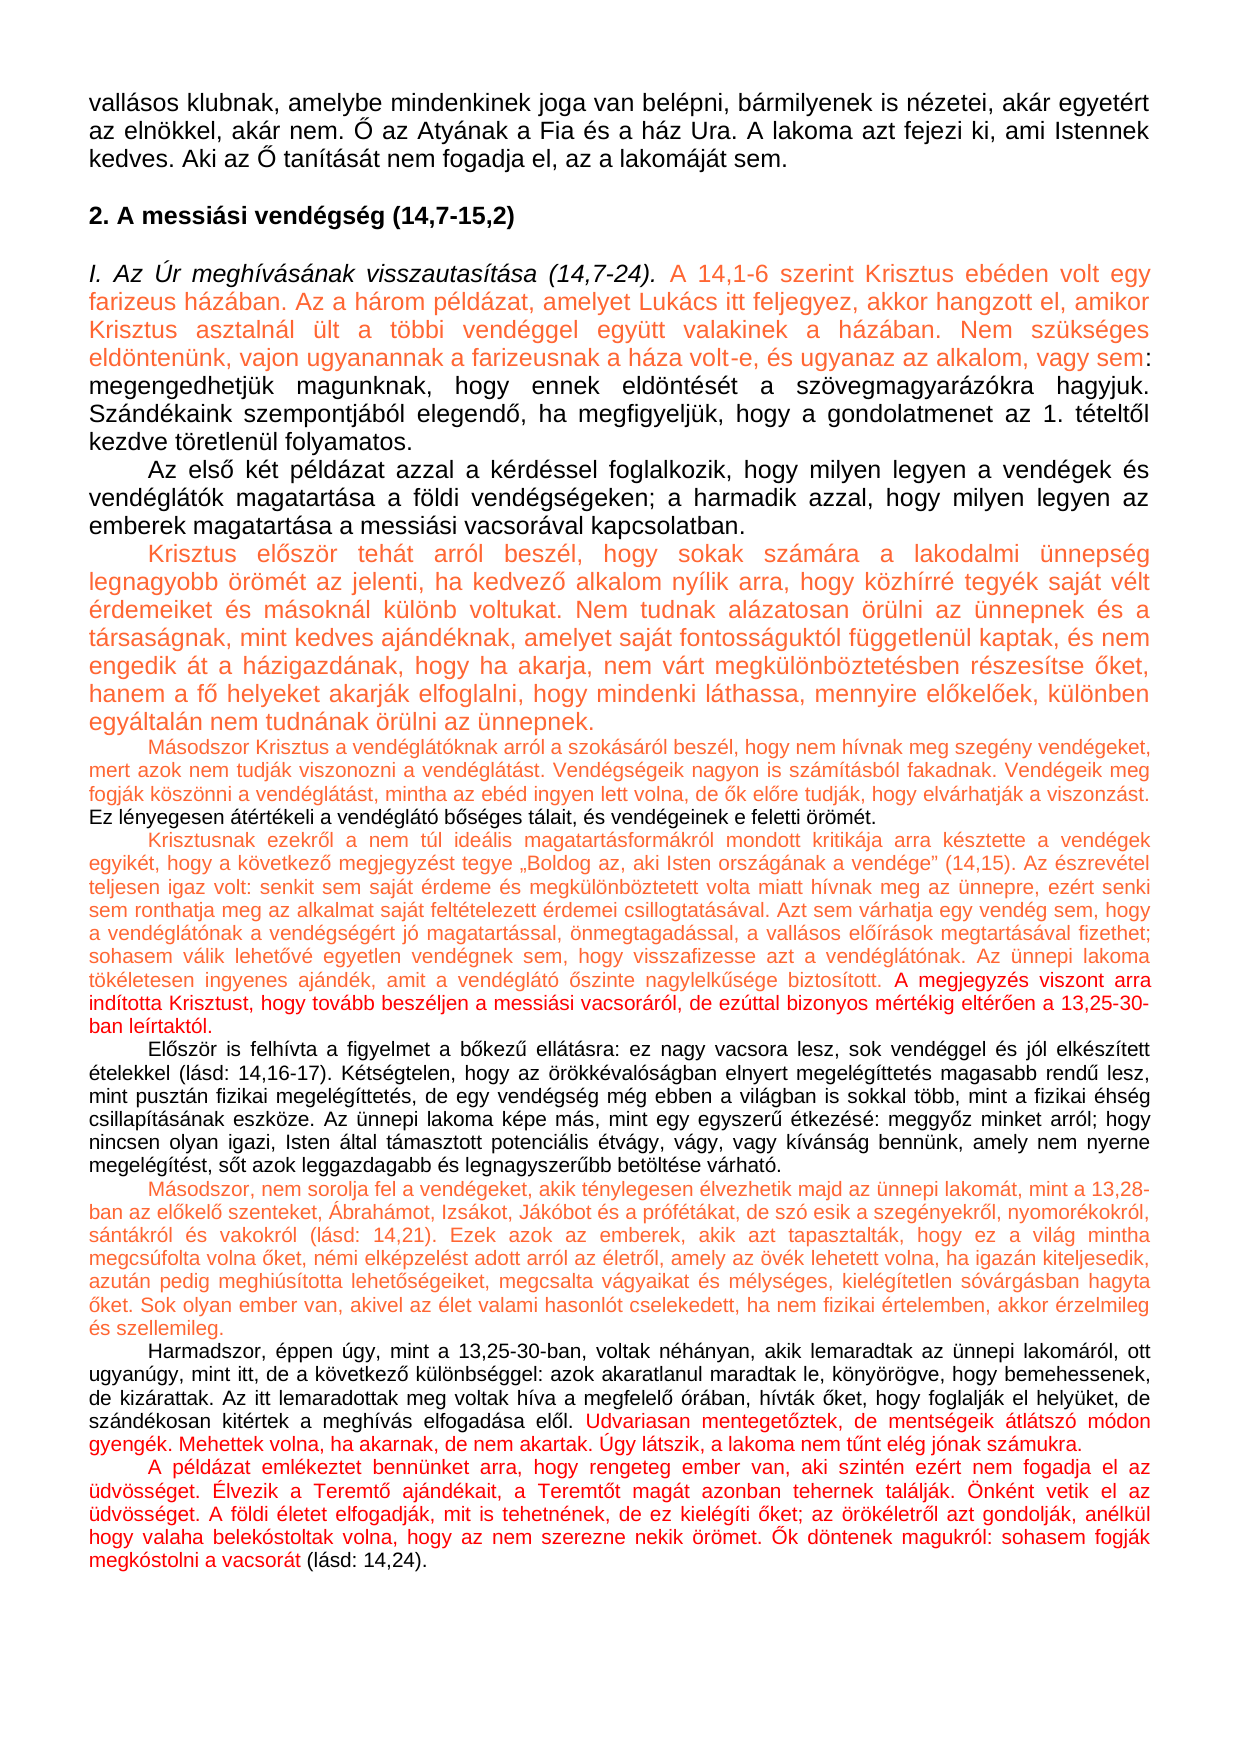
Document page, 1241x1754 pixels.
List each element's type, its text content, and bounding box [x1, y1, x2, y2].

text Az első két példázat azzal a kérdéssel foglalkozik, hogy milyen legyen a vendégek és vendéglátók magatartása a földi vendégségeken; a harmadik azzal, hogy milyen legyen az emberek magatartása a messiási vacsorával kapcsolatban. [88, 456, 1152, 540]
text A példázat emlékeztet bennünket arra, hogy rengeteg ember van, aki szintén ezért nem fogadja el az üdvösséget. Élvezik a Teremtő ajándékait, a Teremtőt magát azonban tehernek találják. Önként vetik el az üdvösséget. A földi életet elfogadják, mit is tehetnének, de ez kielégíti őket; az örökéletről azt gondolják, anélkül hogy valaha belekóstoltak volna, hogy az nem szerezne nekik örömet. Ők döntenek magukról: sohasem fogják megkóstolni a vacsorát (lásd: 14,24). [88, 1456, 1152, 1572]
text Krisztus először tehát arról beszél, hogy sokak számára a lakodalmi ünnepség legnagyobb örömét az jelenti, ha kedvező alkalom nyílik arra, hogy közhírré tegyék saját vélt érdemeiket és másoknál különb voltukat. Nem tudnak alázatosan örülni az ünnepnek és a társaságnak, mint kedves ajándéknak, amelyet saját fontosságuktól függetlenül kaptak, és nem engedik át a házigazdának, hogy ha akarja, nem várt megkülönböztetésben részesítse őket, hanem a fő helyeket akarják elfoglalni, hogy mindenki láthassa, mennyire előkelőek, különben egyáltalán nem tudnának örülni az ünnepnek. [88, 540, 1152, 736]
text I. Az Úr meghívásának visszautasítása (14,7-24). A 14,1-6 szerint Krisztus ebéden volt egy farizeus házában. Az a három példázat, amelyet Lukács itt feljegyez, akkor hangzott el, amikor Krisztus asztalnál ült a többi vendéggel együtt valakinek a házában. Nem szükséges eldöntenünk, vajon ugyanannak a farizeusnak a háza volt‑e, és ugyanaz az alkalom, vagy sem: megengedhetjük magunknak, hogy ennek eldöntését a szövegmagyarázókra hagyjuk. Szándékaink szempontjából elegendő, ha megfigyeljük, hogy a gondolatmenet az 1. tételtől kezdve töretlenül folyamatos. [88, 259, 1152, 456]
text Krisztusnak ezekről a nem túl ideális magatartásformákról mondott kritikája arra késztette a vendégek egyikét, hogy a következő megjegyzést tegye „Boldog az, aki Isten országának a vendége” (14,15). Az észrevétel teljesen igaz volt: senkit sem saját érdeme és megkülönböztetett volta miatt hívnak meg az ünnepre, ezért senki sem ronthatja meg az alkalmat saját feltételezett érdemei csillogtatásával. Azt sem várhatja egy vendég sem, hogy a vendéglátónak a vendégségért jó magatartással, önmegtagadással, a vallásos előírások megtartásával fizethet; sohasem válik lehetővé egyetlen vendégnek sem, hogy visszafizesse azt a vendéglátónak. Az ünnepi lakoma tökéletesen ingyenes ajándék, amit a vendéglátó őszinte nagylelkűsége biztosított. A megjegyzés viszont arra indította Krisztust, hogy tovább beszéljen a messiási vacsoráról, de ezúttal bizonyos mértékig eltérően a 13,25-30-ban leírtaktól. [88, 829, 1152, 1038]
text Először is felhívta a figyelmet a bőkezű ellátásra: ez nagy vacsora lesz, sok vendéggel és jól elkészített ételekkel (lásd: 14,16-17). Kétségtelen, hogy az örökkévalóságban elnyert megelégíttetés magasabb rendű lesz, mint pusztán fizikai megelégíttetés, de egy vendégség még ebben a világban is sokkal több, mint a fizikai éhség csillapításának eszköze. Az ünnepi lakoma képe más, mint egy egyszerű étkezésé: meggyőz minket arról; hogy nincsen olyan igazi, Isten által támasztott potenciális étvágy, vágy, vagy kívánság bennünk, amely nem nyerne megelégítést, sőt azok leggazdagabb és legnagyszerűbb betöltése várható. [88, 1038, 1152, 1177]
text Másodszor, nem sorolja fel a vendégeket, akik ténylegesen élvezhetik majd az ünnepi lakomát, mint a 13,28-ban az előkelő szenteket, Ábrahámot, Izsákot, Jákóbot és a prófétákat, de szó esik a szegényekről, nyomorékokról, sántákról és vakokról (lásd: 14,21). Ezek azok az emberek, akik azt tapasztalták, hogy ez a világ mintha megcsúfolta volna őket, némi elképzelést adott arról az életről, amely az övék lehetett volna, ha igazán kiteljesedik, azután pedig meghiúsította lehetőségeiket, megcsalta vágyaikat és mélységes, kielégítetlen sóvárgásban hagyta őket. Sok olyan ember van, akivel az élet valami hasonlót cselekedett, ha nem fizikai értelemben, akkor érzelmileg és szellemileg. [88, 1177, 1152, 1340]
text Harmadszor, éppen úgy, mint a 13,25-30-ban, voltak néhányan, akik lemaradtak az ünnepi lakomáról, ott ugyanúgy, mint itt, de a következő különbséggel: azok akaratlanul maradtak le, könyörögve, hogy bemehessenek, de kizárattak. Az itt lemaradottak meg voltak híva a megfelelő órában, hívták őket, hogy foglalják el helyüket, de szándékosan kitértek a meghívás elfogadása elől. Udvariasan mentegetőztek, de mentségeik átlátszó módon gyengék. Mehettek volna, ha akarnak, de nem akartak. Úgy látszik, a lakoma nem tűnt elég jónak számukra. [88, 1340, 1152, 1456]
text vallásos klubnak, amelybe mindenkinek joga van belépni, bármilyenek is nézetei, akár egyetért az elnökkel, akár nem. Ő az Atyának a Fia és a ház Ura. A lakoma azt fejezi ki, ami Istennek kedves. Aki az Ő tanítását nem fogadja el, az a lakomáját sem. [88, 88, 1152, 173]
text 2. A messiási vendégség (14,7-15,2) [88, 202, 1152, 230]
text Másodszor Krisztus a vendéglátóknak arról a szokásáról beszél, hogy nem hívnak meg szegény vendégeket, mert azok nem tudják viszonozni a vendéglátást. Vendégségeik nagyon is számításból fakadnak. Vendégeik meg fogják köszönni a vendéglátást, mintha az ebéd ingyen lett volna, de ők előre tudják, hogy elvárhatják a viszonzást. Ez lényegesen átértékeli a vendéglátó bőséges tálait, és vendégeinek e feletti örömét. [88, 736, 1152, 829]
